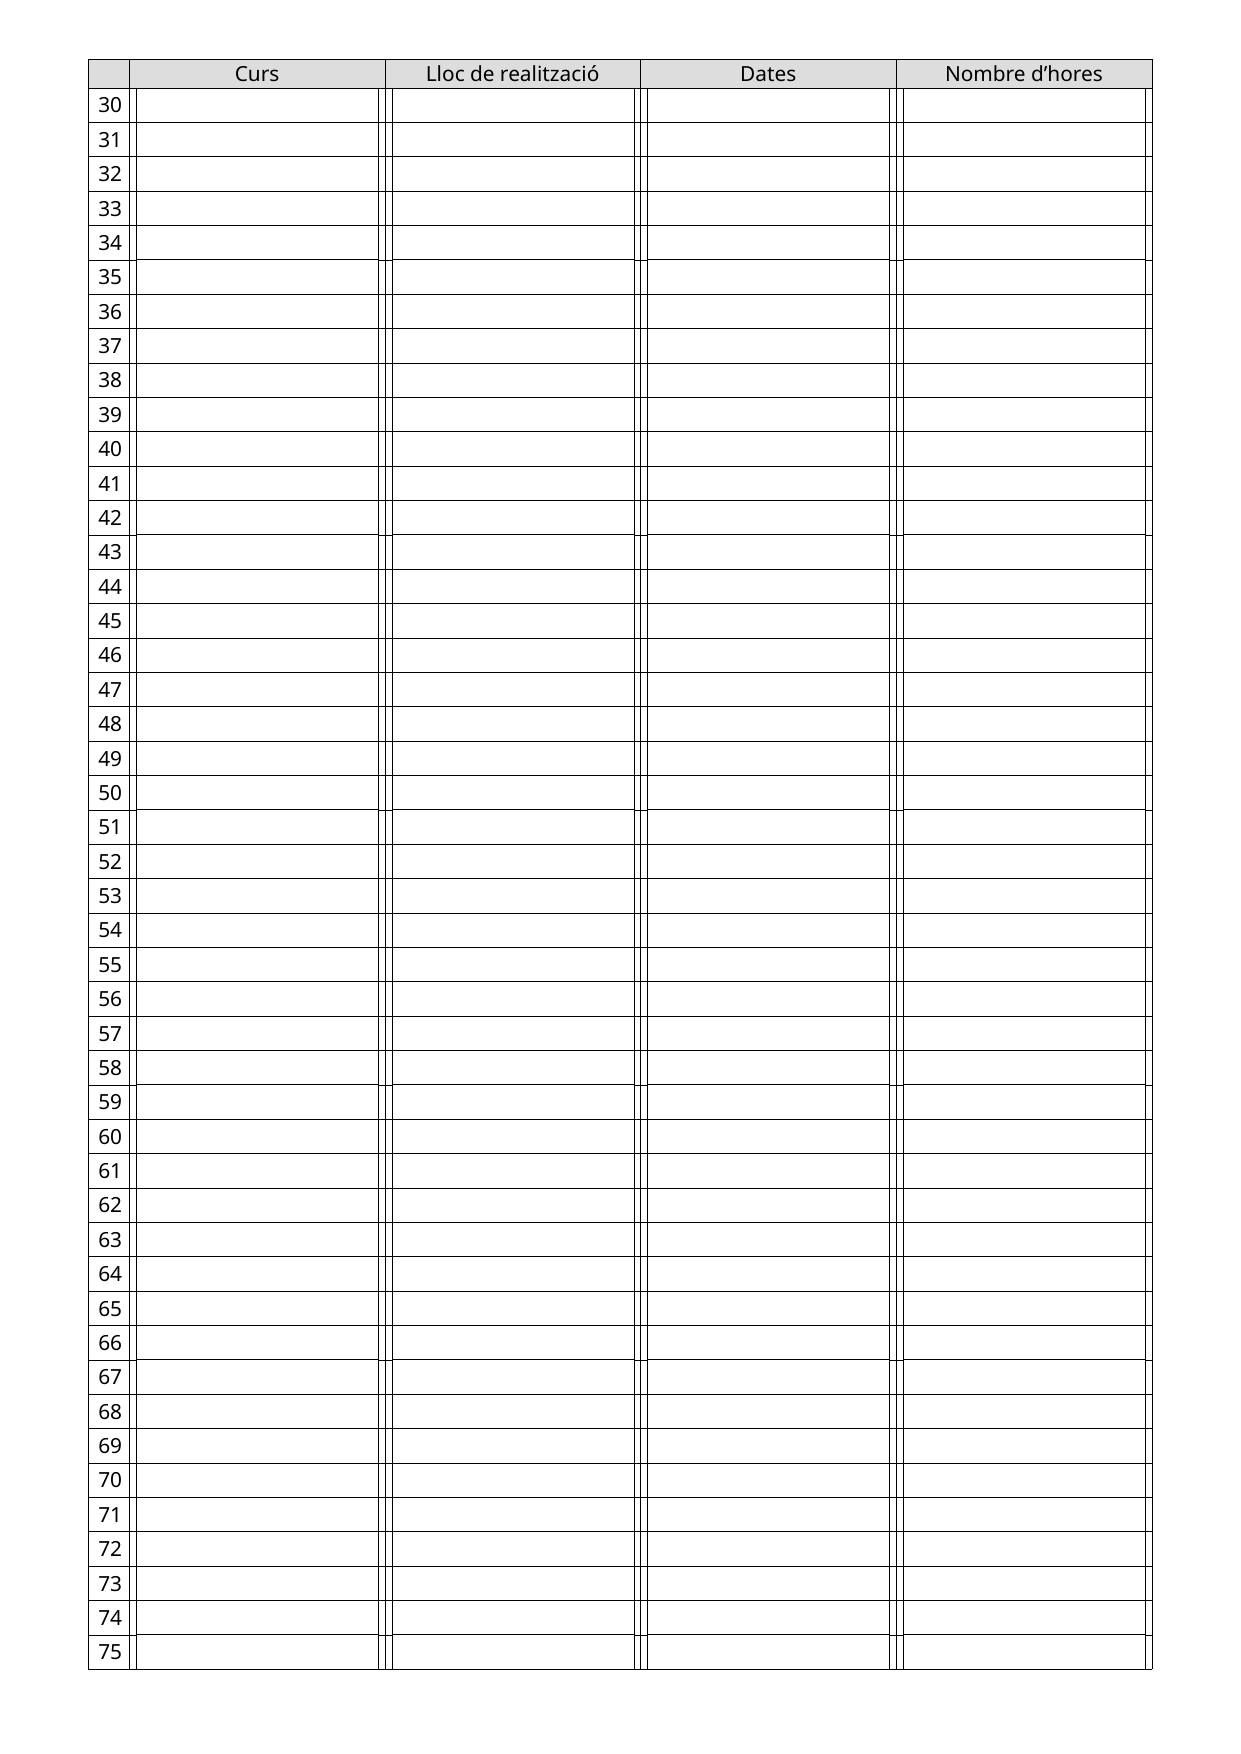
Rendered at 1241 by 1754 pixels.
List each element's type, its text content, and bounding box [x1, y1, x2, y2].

table_cell [379, 639, 385, 672]
table_cell [1146, 1498, 1152, 1531]
table_cell [379, 364, 385, 397]
table_cell [379, 948, 385, 981]
table_cell 57 [89, 1017, 129, 1050]
table_cell [641, 1223, 647, 1256]
table_cell [890, 1361, 896, 1394]
table_cell [386, 398, 392, 431]
table_cell [641, 1086, 647, 1119]
table_cell [890, 226, 896, 259]
table_cell [379, 673, 385, 706]
table_cell [379, 742, 385, 775]
table_cell [635, 1532, 640, 1566]
table_cell [386, 467, 392, 500]
table_cell [635, 501, 640, 534]
table_cell [635, 1017, 640, 1050]
table_cell [1146, 914, 1152, 947]
table_cell [641, 432, 647, 466]
table_cell [641, 811, 647, 844]
table_cell [641, 639, 647, 672]
table_cell [379, 123, 385, 156]
table_cell [890, 948, 896, 981]
table_cell [890, 1120, 896, 1153]
table_cell [1146, 226, 1152, 259]
table_cell [641, 1361, 647, 1394]
table_cell [641, 295, 647, 328]
table_cell [897, 776, 903, 809]
table_cell [635, 1154, 640, 1188]
table_cell [641, 1051, 647, 1084]
table_cell [635, 295, 640, 328]
table_cell [641, 364, 647, 397]
table_cell [890, 604, 896, 638]
table_cell [897, 295, 903, 328]
table_cell [641, 1429, 647, 1463]
table_cell 38 [89, 364, 129, 397]
table_cell [1146, 1120, 1152, 1153]
table_cell [641, 742, 647, 775]
table_cell [1146, 295, 1152, 328]
table_cell [890, 157, 896, 191]
table_cell [635, 742, 640, 775]
table_cell [386, 1189, 392, 1222]
table_cell [89, 60, 129, 88]
table_cell [386, 1154, 392, 1188]
table_cell [130, 89, 136, 122]
table_cell [641, 673, 647, 706]
table_cell [379, 1086, 385, 1119]
table_cell [1146, 879, 1152, 913]
table_cell [386, 1051, 392, 1084]
table_cell [635, 261, 640, 294]
table_cell [379, 1532, 385, 1566]
table_cell [1146, 811, 1152, 844]
table_cell [130, 707, 136, 741]
table_cell [641, 1292, 647, 1325]
table_cell [1146, 364, 1152, 397]
table_cell [641, 1601, 647, 1634]
table_cell [379, 1636, 385, 1669]
table_cell [130, 226, 136, 259]
table_cell [130, 1498, 136, 1531]
table_cell [386, 157, 392, 191]
table_cell [1146, 536, 1152, 569]
table_cell [635, 1223, 640, 1256]
table_cell [641, 879, 647, 913]
table_cell [641, 192, 647, 225]
table_cell [386, 536, 392, 569]
table_cell [635, 776, 640, 809]
table_cell [890, 1532, 896, 1566]
table_cell [130, 948, 136, 981]
table_cell 34 [89, 226, 129, 259]
table_cell [890, 570, 896, 603]
table_cell [897, 1567, 903, 1600]
table_cell [635, 398, 640, 431]
table_cell [641, 501, 647, 534]
table_cell [379, 467, 385, 500]
table_cell 53 [89, 879, 129, 913]
table_cell [386, 1567, 392, 1600]
table_cell [890, 364, 896, 397]
table_cell [897, 501, 903, 534]
table_cell [897, 707, 903, 741]
table_cell [1146, 467, 1152, 500]
table_cell [635, 604, 640, 638]
table_cell [130, 845, 136, 878]
table_cell [130, 879, 136, 913]
table_cell 45 [89, 604, 129, 638]
table_cell [635, 226, 640, 259]
table_cell [386, 1498, 392, 1531]
table_cell 44 [89, 570, 129, 603]
table_cell [635, 1429, 640, 1463]
table_cell [641, 776, 647, 809]
table_cell [897, 1601, 903, 1634]
table_cell [635, 982, 640, 1016]
table_cell [130, 295, 136, 328]
table_cell [897, 1395, 903, 1428]
table_cell [890, 1326, 896, 1359]
table_cell [130, 1257, 136, 1291]
table_cell [897, 1361, 903, 1394]
table_cell [890, 776, 896, 809]
table_cell [890, 1395, 896, 1428]
table_cell [897, 982, 903, 1016]
table_cell [130, 776, 136, 809]
table_cell [641, 570, 647, 603]
table_cell 43 [89, 536, 129, 569]
table_cell [379, 1051, 385, 1084]
table_cell [635, 536, 640, 569]
table_cell [897, 1464, 903, 1497]
table_cell [386, 89, 392, 122]
table_cell [890, 192, 896, 225]
table_cell [897, 1326, 903, 1359]
table_cell [897, 914, 903, 947]
table_cell [386, 261, 392, 294]
table_cell [1146, 157, 1152, 191]
table_cell [386, 948, 392, 981]
table_cell [641, 1636, 647, 1669]
table_cell [379, 1120, 385, 1153]
table_cell [1146, 1086, 1152, 1119]
table_cell [641, 398, 647, 431]
table_cell [635, 673, 640, 706]
table_cell [379, 776, 385, 809]
table_cell [1146, 604, 1152, 638]
table_cell [379, 811, 385, 844]
table_cell [1146, 123, 1152, 156]
table_cell [635, 1257, 640, 1291]
table_cell [897, 536, 903, 569]
table_cell [641, 1532, 647, 1566]
table_cell [386, 639, 392, 672]
table_cell [635, 329, 640, 363]
table_cell [1146, 261, 1152, 294]
table_cell [635, 845, 640, 878]
table_cell [890, 639, 896, 672]
table_cell [890, 467, 896, 500]
table_cell [386, 914, 392, 947]
table_cell [130, 329, 136, 363]
table_cell 41 [89, 467, 129, 500]
table_cell [130, 432, 136, 466]
table_cell [379, 604, 385, 638]
table_cell 33 [89, 192, 129, 225]
table_cell 32 [89, 157, 129, 191]
table_cell [1146, 89, 1152, 122]
table_cell [386, 879, 392, 913]
table_cell [890, 536, 896, 569]
table_cell [890, 398, 896, 431]
table_cell [635, 89, 640, 122]
table_cell [890, 295, 896, 328]
table_cell 67 [89, 1361, 129, 1394]
table_cell [890, 1154, 896, 1188]
table_cell [1146, 1429, 1152, 1463]
table_cell [1146, 1326, 1152, 1359]
table_cell [897, 226, 903, 259]
table_cell 54 [89, 914, 129, 947]
table_cell [386, 1601, 392, 1634]
table_cell [379, 570, 385, 603]
table_cell [379, 192, 385, 225]
table_cell [890, 845, 896, 878]
table_cell [379, 432, 385, 466]
table_cell [897, 192, 903, 225]
table_cell [1146, 1051, 1152, 1084]
table_cell [1146, 776, 1152, 809]
table_cell [635, 1051, 640, 1084]
table_cell [890, 707, 896, 741]
table_cell [641, 1464, 647, 1497]
table_cell [130, 1532, 136, 1566]
table_cell [379, 707, 385, 741]
table_cell [641, 1257, 647, 1291]
table_cell [641, 467, 647, 500]
table_cell 61 [89, 1154, 129, 1188]
table_cell [130, 157, 136, 191]
table_cell [130, 1395, 136, 1428]
table_cell [386, 432, 392, 466]
table_cell [897, 1292, 903, 1325]
table_cell [890, 1464, 896, 1497]
table_cell 62 [89, 1189, 129, 1222]
table_cell [635, 1567, 640, 1600]
table_cell [379, 982, 385, 1016]
table_cell [379, 1292, 385, 1325]
table_cell [890, 811, 896, 844]
table_cell [897, 948, 903, 981]
table_cell [379, 536, 385, 569]
table_cell 35 [89, 261, 129, 294]
table_cell [890, 432, 896, 466]
table_cell [641, 1326, 647, 1359]
table_cell [379, 1361, 385, 1394]
table_cell [130, 1567, 136, 1600]
table_cell 72 [89, 1532, 129, 1566]
table_cell [897, 604, 903, 638]
table_cell [635, 1086, 640, 1119]
table_cell [641, 1567, 647, 1600]
table_cell [635, 1120, 640, 1153]
table_cell [890, 914, 896, 947]
table_cell [897, 879, 903, 913]
table_cell 73 [89, 1567, 129, 1600]
table_cell [130, 1601, 136, 1634]
table_cell [890, 879, 896, 913]
table_cell [379, 1464, 385, 1497]
table_cell [1146, 982, 1152, 1016]
table_cell [641, 1498, 647, 1531]
table_cell [897, 1017, 903, 1050]
table_cell [379, 1601, 385, 1634]
table_cell 66 [89, 1326, 129, 1359]
table_cell [635, 192, 640, 225]
table_cell [897, 1429, 903, 1463]
table_cell [379, 914, 385, 947]
table_cell [1146, 1292, 1152, 1325]
table_cell [1146, 742, 1152, 775]
table_cell 63 [89, 1223, 129, 1256]
table_cell [386, 742, 392, 775]
table_cell [1146, 639, 1152, 672]
table_cell [635, 157, 640, 191]
table_cell [1146, 398, 1152, 431]
table_cell [379, 1498, 385, 1531]
table_cell [379, 1154, 385, 1188]
table_cell [130, 536, 136, 569]
table_cell [379, 1326, 385, 1359]
table_cell [890, 1601, 896, 1634]
table_cell [641, 1017, 647, 1050]
table_cell 39 [89, 398, 129, 431]
table_cell [386, 192, 392, 225]
table_cell [379, 1223, 385, 1256]
table_cell [635, 811, 640, 844]
table_cell [897, 261, 903, 294]
table_cell [386, 811, 392, 844]
table_cell [890, 1429, 896, 1463]
table_cell [386, 1257, 392, 1291]
table_cell 47 [89, 673, 129, 706]
table_cell [1146, 707, 1152, 741]
table_cell [897, 467, 903, 500]
table_cell [1146, 1189, 1152, 1222]
table_cell [890, 742, 896, 775]
table_cell [386, 604, 392, 638]
table_cell Nombre d’hores [897, 60, 1152, 88]
table_cell [897, 570, 903, 603]
table_cell [635, 1601, 640, 1634]
table_cell 49 [89, 742, 129, 775]
table_cell 46 [89, 639, 129, 672]
table_cell [379, 261, 385, 294]
table_cell [130, 398, 136, 431]
table_cell [386, 501, 392, 534]
table_cell [897, 1086, 903, 1119]
table_cell [897, 1498, 903, 1531]
table_cell [641, 261, 647, 294]
table_cell [897, 673, 903, 706]
table_cell [130, 1051, 136, 1084]
table_cell [635, 1395, 640, 1428]
table_cell [635, 639, 640, 672]
table_cell [386, 982, 392, 1016]
table_cell [641, 157, 647, 191]
table_cell 70 [89, 1464, 129, 1497]
table_cell [897, 1532, 903, 1566]
table_cell [130, 1154, 136, 1188]
table_cell [130, 1361, 136, 1394]
table_cell [641, 226, 647, 259]
table_cell [635, 467, 640, 500]
table_cell 71 [89, 1498, 129, 1531]
table_cell [130, 1120, 136, 1153]
table_cell 30 [89, 89, 129, 122]
table_cell 51 [89, 811, 129, 844]
table_cell [379, 398, 385, 431]
table_cell [897, 89, 903, 122]
table_cell [641, 914, 647, 947]
table_cell [635, 432, 640, 466]
table_cell [890, 1017, 896, 1050]
table_cell [1146, 1154, 1152, 1188]
table_cell 56 [89, 982, 129, 1016]
table_cell [635, 1326, 640, 1359]
table_cell [386, 776, 392, 809]
table_cell [130, 604, 136, 638]
table_cell 48 [89, 707, 129, 741]
table_cell [130, 914, 136, 947]
table_cell [635, 1292, 640, 1325]
table_cell [890, 261, 896, 294]
table_cell [379, 845, 385, 878]
table_cell [641, 604, 647, 638]
table_cell 74 [89, 1601, 129, 1634]
table_cell [635, 914, 640, 947]
table_cell [130, 1223, 136, 1256]
table_cell Curs [130, 60, 385, 88]
table_cell 59 [89, 1086, 129, 1119]
table_cell [641, 707, 647, 741]
table_cell [386, 1464, 392, 1497]
table_cell [890, 1257, 896, 1291]
table_cell [1146, 845, 1152, 878]
table_cell [386, 1636, 392, 1669]
table_cell [890, 1567, 896, 1600]
table_cell [897, 811, 903, 844]
table_cell [890, 1051, 896, 1084]
table_cell [897, 123, 903, 156]
table_cell [1146, 1361, 1152, 1394]
table_cell [386, 707, 392, 741]
table_cell 37 [89, 329, 129, 363]
table_cell 31 [89, 123, 129, 156]
table_cell [1146, 1257, 1152, 1291]
table_cell [897, 1636, 903, 1669]
table_cell [890, 673, 896, 706]
table_cell [130, 639, 136, 672]
table_cell 36 [89, 295, 129, 328]
table_cell 52 [89, 845, 129, 878]
table_cell [379, 157, 385, 191]
table_cell [1146, 329, 1152, 363]
table_cell [130, 467, 136, 500]
table_cell [635, 1361, 640, 1394]
table_cell [897, 1257, 903, 1291]
table_cell [130, 261, 136, 294]
table_cell [130, 570, 136, 603]
table_cell [386, 1017, 392, 1050]
table_cell [386, 1361, 392, 1394]
table_cell [897, 157, 903, 191]
table_cell [641, 845, 647, 878]
table_cell [130, 1326, 136, 1359]
table_cell [635, 364, 640, 397]
table_cell [635, 1189, 640, 1222]
table_cell [641, 89, 647, 122]
table_cell [1146, 1532, 1152, 1566]
table_cell [1146, 948, 1152, 981]
table_cell [890, 1189, 896, 1222]
table_cell [386, 673, 392, 706]
table_cell Lloc de realització [386, 60, 640, 88]
table_cell [130, 742, 136, 775]
table_cell [130, 1429, 136, 1463]
table_cell [890, 1636, 896, 1669]
table_cell [386, 1326, 392, 1359]
table_cell [1146, 1395, 1152, 1428]
table_cell [386, 845, 392, 878]
table_cell [130, 982, 136, 1016]
table_cell 68 [89, 1395, 129, 1428]
table_cell [130, 811, 136, 844]
table_cell [130, 1636, 136, 1669]
table_cell [379, 1429, 385, 1463]
table_cell [130, 1086, 136, 1119]
table_cell [1146, 432, 1152, 466]
table_cell [897, 1223, 903, 1256]
table_cell [1146, 1464, 1152, 1497]
table_cell [635, 1464, 640, 1497]
table_cell 50 [89, 776, 129, 809]
table_cell [641, 1395, 647, 1428]
table_cell [379, 295, 385, 328]
table_cell [897, 1120, 903, 1153]
table_cell [890, 123, 896, 156]
table_cell 60 [89, 1120, 129, 1153]
table_cell [890, 1223, 896, 1256]
table_cell 42 [89, 501, 129, 534]
table_cell [130, 192, 136, 225]
table_cell [1146, 1636, 1152, 1669]
table_cell [890, 1292, 896, 1325]
table_cell [1146, 1601, 1152, 1634]
table_cell [130, 364, 136, 397]
table_cell [635, 123, 640, 156]
table_cell [386, 329, 392, 363]
table_cell [386, 1395, 392, 1428]
table_cell Dates [641, 60, 896, 88]
table_cell [386, 570, 392, 603]
table_cell [635, 570, 640, 603]
table_cell 65 [89, 1292, 129, 1325]
table_cell 69 [89, 1429, 129, 1463]
table_cell [897, 398, 903, 431]
table_cell [386, 1223, 392, 1256]
table_cell 40 [89, 432, 129, 466]
table_cell [641, 1120, 647, 1153]
table_cell [635, 879, 640, 913]
table_cell [897, 742, 903, 775]
table_cell [1146, 1017, 1152, 1050]
table_cell [130, 1292, 136, 1325]
table_cell [130, 1017, 136, 1050]
table_cell [1146, 1223, 1152, 1256]
table_cell 64 [89, 1257, 129, 1291]
table_cell [130, 1189, 136, 1222]
table_cell [897, 364, 903, 397]
table_cell [379, 1395, 385, 1428]
table_cell [641, 536, 647, 569]
table_cell [130, 123, 136, 156]
table_cell [897, 329, 903, 363]
table_cell [386, 1429, 392, 1463]
table_cell [379, 1567, 385, 1600]
table_cell [386, 1120, 392, 1153]
table_cell [635, 948, 640, 981]
table_cell [379, 329, 385, 363]
table_cell [641, 982, 647, 1016]
table_cell [379, 1017, 385, 1050]
table_cell [641, 1189, 647, 1222]
table_cell [88, 1670, 1152, 1686]
table_cell 55 [89, 948, 129, 981]
table_cell [130, 673, 136, 706]
table_cell [890, 329, 896, 363]
table_cell [386, 295, 392, 328]
table_cell [635, 1636, 640, 1669]
table_cell [379, 879, 385, 913]
table_cell [897, 1051, 903, 1084]
table_cell 75 [89, 1636, 129, 1669]
table_cell [386, 1292, 392, 1325]
table_cell [386, 364, 392, 397]
table_cell [890, 501, 896, 534]
table_cell [890, 1498, 896, 1531]
table_cell [897, 1189, 903, 1222]
table_cell [641, 948, 647, 981]
table_cell [379, 1189, 385, 1222]
table_cell [1146, 192, 1152, 225]
table_cell [379, 89, 385, 122]
table_cell [379, 226, 385, 259]
table_cell [130, 1464, 136, 1497]
table_cell [890, 1086, 896, 1119]
table_cell [379, 1257, 385, 1291]
table_cell [635, 1498, 640, 1531]
table_cell 58 [89, 1051, 129, 1084]
table_cell [386, 1086, 392, 1119]
table_cell [379, 501, 385, 534]
table_cell [641, 329, 647, 363]
table_cell [890, 982, 896, 1016]
table_cell [641, 1154, 647, 1188]
table_cell [1146, 673, 1152, 706]
table_cell [897, 845, 903, 878]
table_cell [897, 432, 903, 466]
table_cell [1146, 570, 1152, 603]
table_cell [897, 1154, 903, 1188]
table_cell [130, 501, 136, 534]
table_cell [386, 226, 392, 259]
table_cell [1146, 1567, 1152, 1600]
table_cell [897, 639, 903, 672]
table_cell [641, 123, 647, 156]
table_cell [890, 89, 896, 122]
table_cell [386, 1532, 392, 1566]
table_cell [386, 123, 392, 156]
table_cell [1146, 501, 1152, 534]
table_cell [635, 707, 640, 741]
